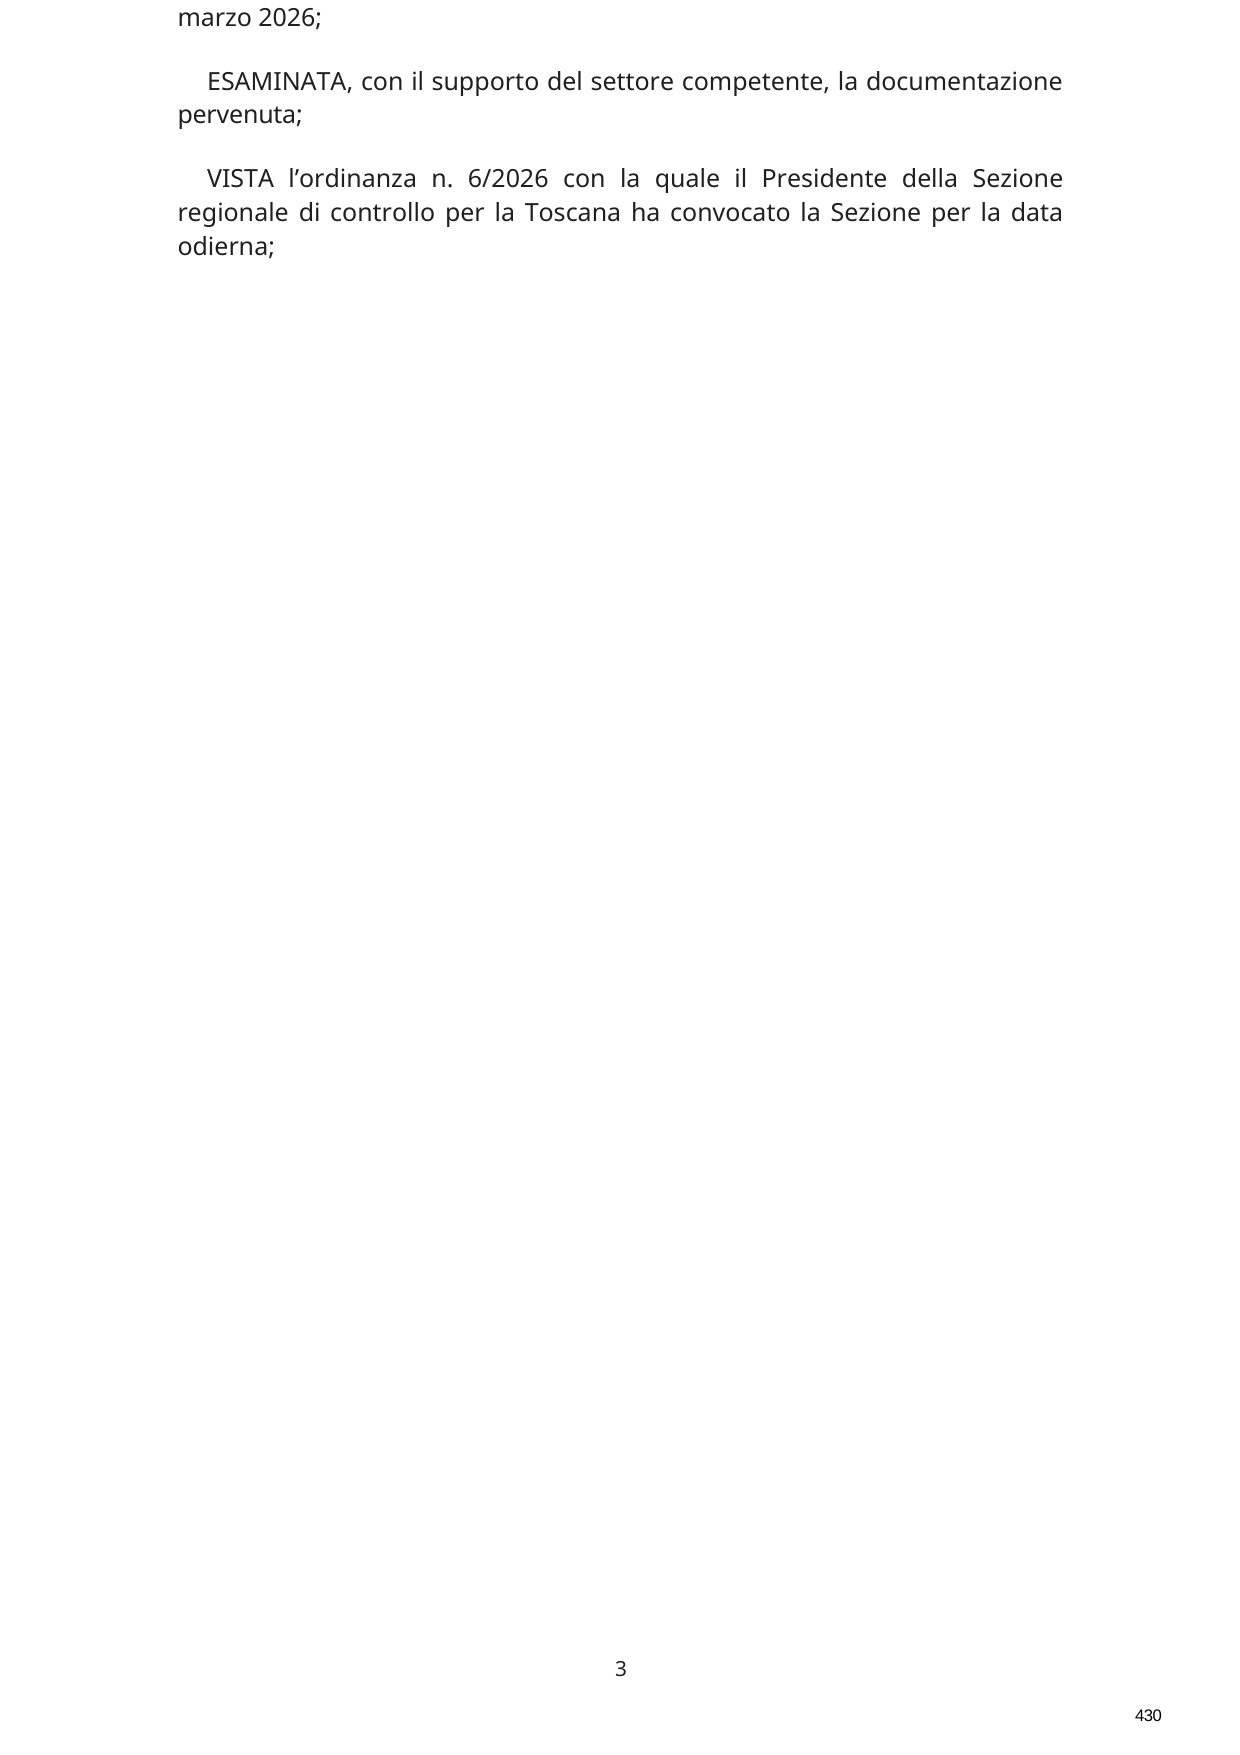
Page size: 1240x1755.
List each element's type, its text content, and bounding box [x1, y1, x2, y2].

text ESAMINATA, con il supporto del settore competente, la documentazione pervenuta; [177, 63, 1063, 131]
text marzo 2026; [177, 0, 1063, 34]
text VISTA l’ordinanza n. 6/2026 con la quale il Presidente della Sezione regionale di controllo per la Toscana ha convocato la Sezione per la data odierna; [177, 161, 1063, 263]
